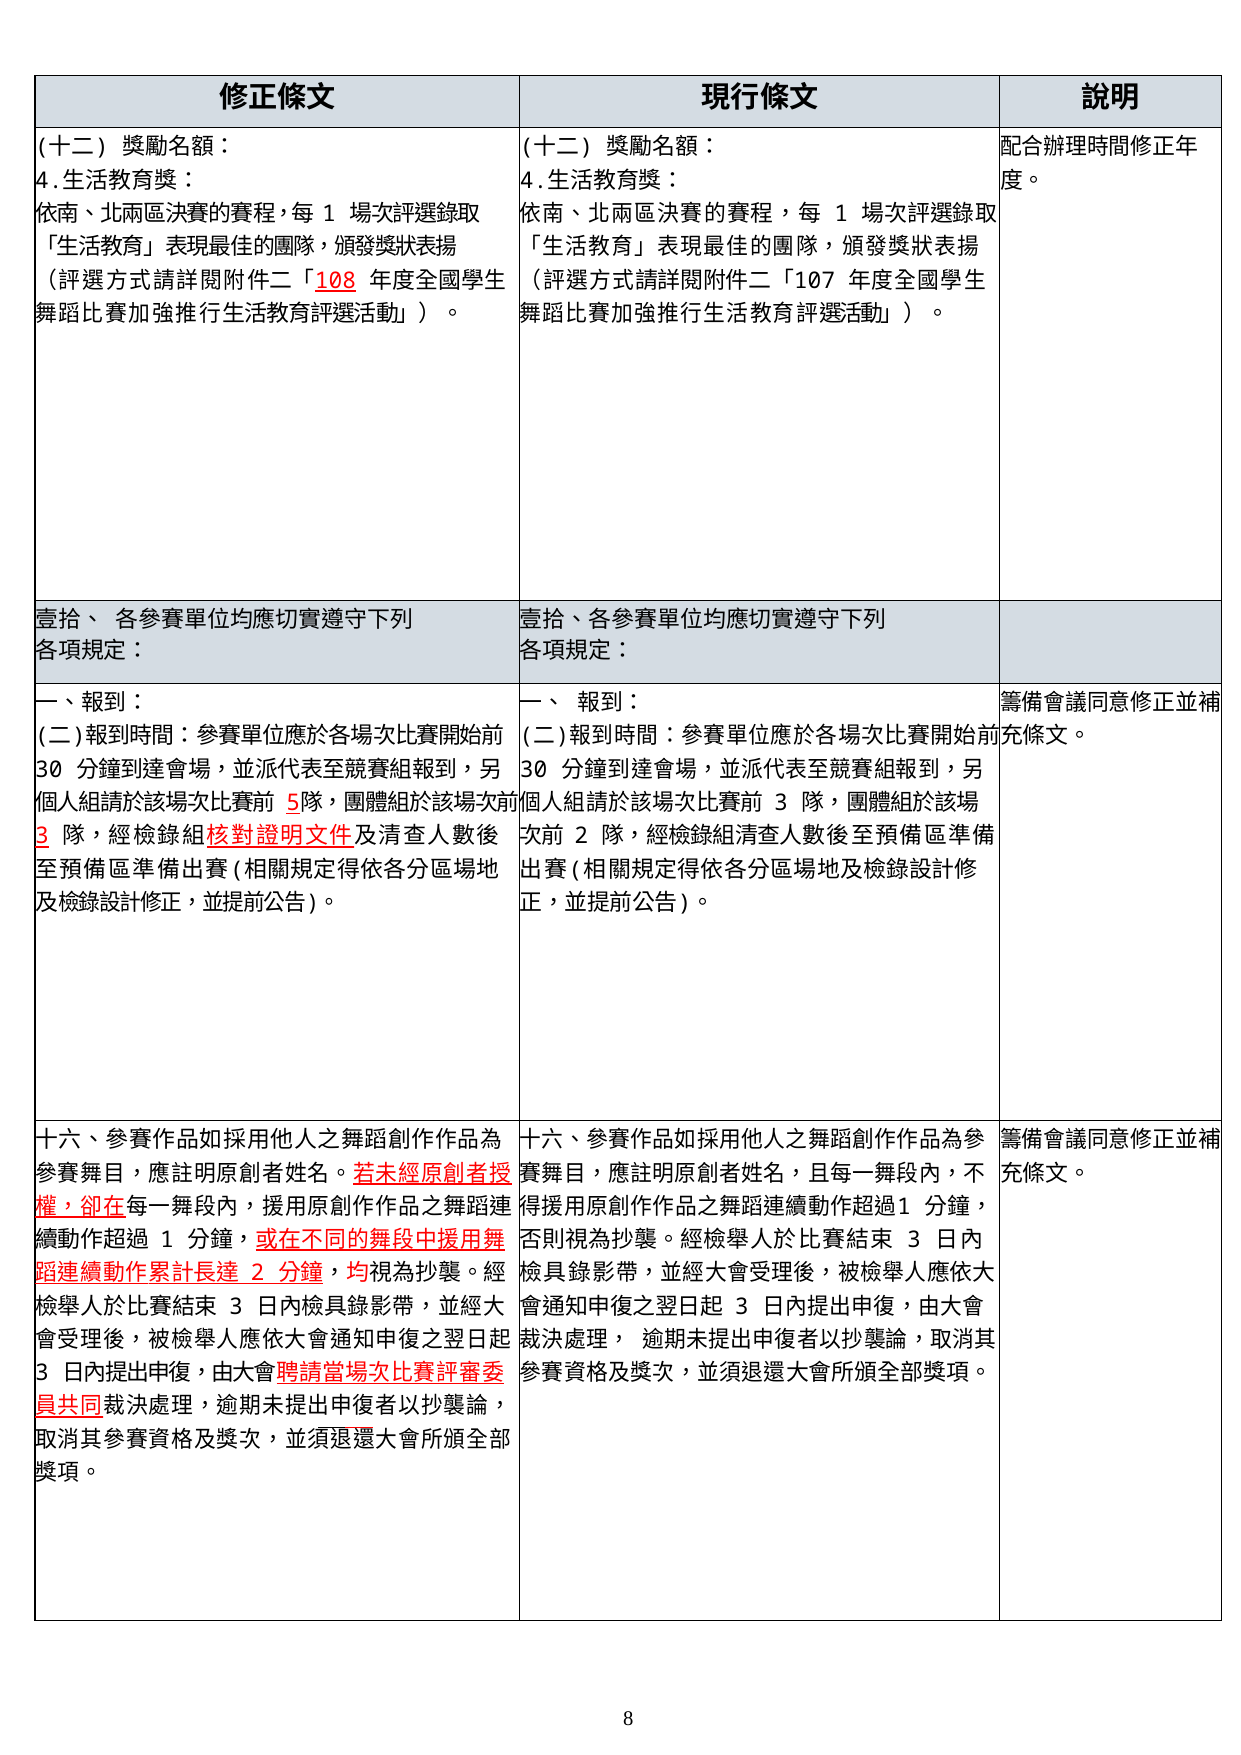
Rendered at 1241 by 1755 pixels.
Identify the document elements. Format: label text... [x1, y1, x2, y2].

table_header 說明 [1000, 76, 1221, 127]
table_cell 配合辦理時間修正年度。 [1000, 128, 1221, 600]
table_cell 籌備會議同意修正並補充條文。 [1000, 1121, 1221, 1620]
table_cell 壹拾、 各參賽單位均應切實遵守下列 各項規定： [36, 601, 519, 683]
table_cell 一、報到： (二)報到時間：參賽單位應於各場次比賽開始前 30 分鐘到達會場，並派代表至競賽組報到，另個人組請於該場次比賽前 5隊，團體組於該場次前 3 隊，經檢錄組核對證明文件及清查人數後至預備區準備出賽(相關規定得依各分區場地及檢錄設計修正，並提前公告)。 [36, 684, 519, 1120]
table_cell 一、 報到： (二)報到時間：參賽單位應於各場次比賽開始前 30 分鐘到達會場，並派代表至競賽組報到，另個人組請於該場次比賽前 3 隊，團體組於該場 次前 2 隊，經檢錄組清查人數後至預備區準備出賽(相關規定得依各分區場地及檢錄設計修正，並提前公告)。 [520, 684, 999, 1120]
table_header 現行條文 [520, 76, 999, 127]
table_header 修正條文 [36, 76, 519, 127]
table_cell 壹拾、各參賽單位均應切實遵守下列 各項規定： [520, 601, 999, 683]
table_cell 十六、參賽作品如採用他人之舞蹈創作作品為參賽舞目，應註明原創者姓名。若未經原創者授權，卻在每一舞段內，援用原創作作品之舞蹈連續動作超過 1 分鐘，或在不同的舞段中援用舞蹈連續動作累計長達 2 分鐘，均視為抄襲。經檢舉人於比賽結束 3 日內檢具錄影帶，並經大會受理後，被檢舉人應依大會通知申復之翌日起 3 日內提出申復，由大會聘請當場次比賽評審委員共同裁決處理，逾期未提出申復者以抄襲論，取消其參賽資格及獎次，並須退還大會所頒全部獎項。 [36, 1121, 519, 1620]
table_cell (十二) 獎勵名額： 4.生活教育獎： 依南、北兩區決賽的賽程，每 1 場次評選錄取 「生活教育」表現最佳的團隊，頒發獎狀表揚 （評選方式請詳閱附件二「108 年度全國學生舞蹈比賽加強推行生活教育評選活動」）。 [36, 128, 519, 600]
table_cell 十六、參賽作品如採用他人之舞蹈創作作品為參賽舞目，應註明原創者姓名，且每一舞段內，不得援用原創作作品之舞蹈連續動作超過1 分鐘，否則視為抄襲。經檢舉人於比賽結束 3 日內檢具錄影帶，並經大會受理後，被檢舉人應依大會通知申復之翌日起 3 日內提出申復，由大會裁決處理， 逾期未提出申復者以抄襲論，取消其參賽資格及獎次，並須退還大會所頒全部獎項。 [520, 1121, 999, 1620]
table_cell 籌備會議同意修正並補充條文。 [1000, 684, 1221, 1120]
table_cell (十二) 獎勵名額： 4.生活教育獎： 依南、北兩區決賽的賽程，每 1 場次評選錄取「生活教育」表現最佳的團隊，頒發獎狀表揚（評選方式請詳閱附件二「107 年度全國學生舞蹈比賽加強推行生活教育評選活動」）。 [520, 128, 999, 600]
table_cell [1000, 601, 1221, 683]
